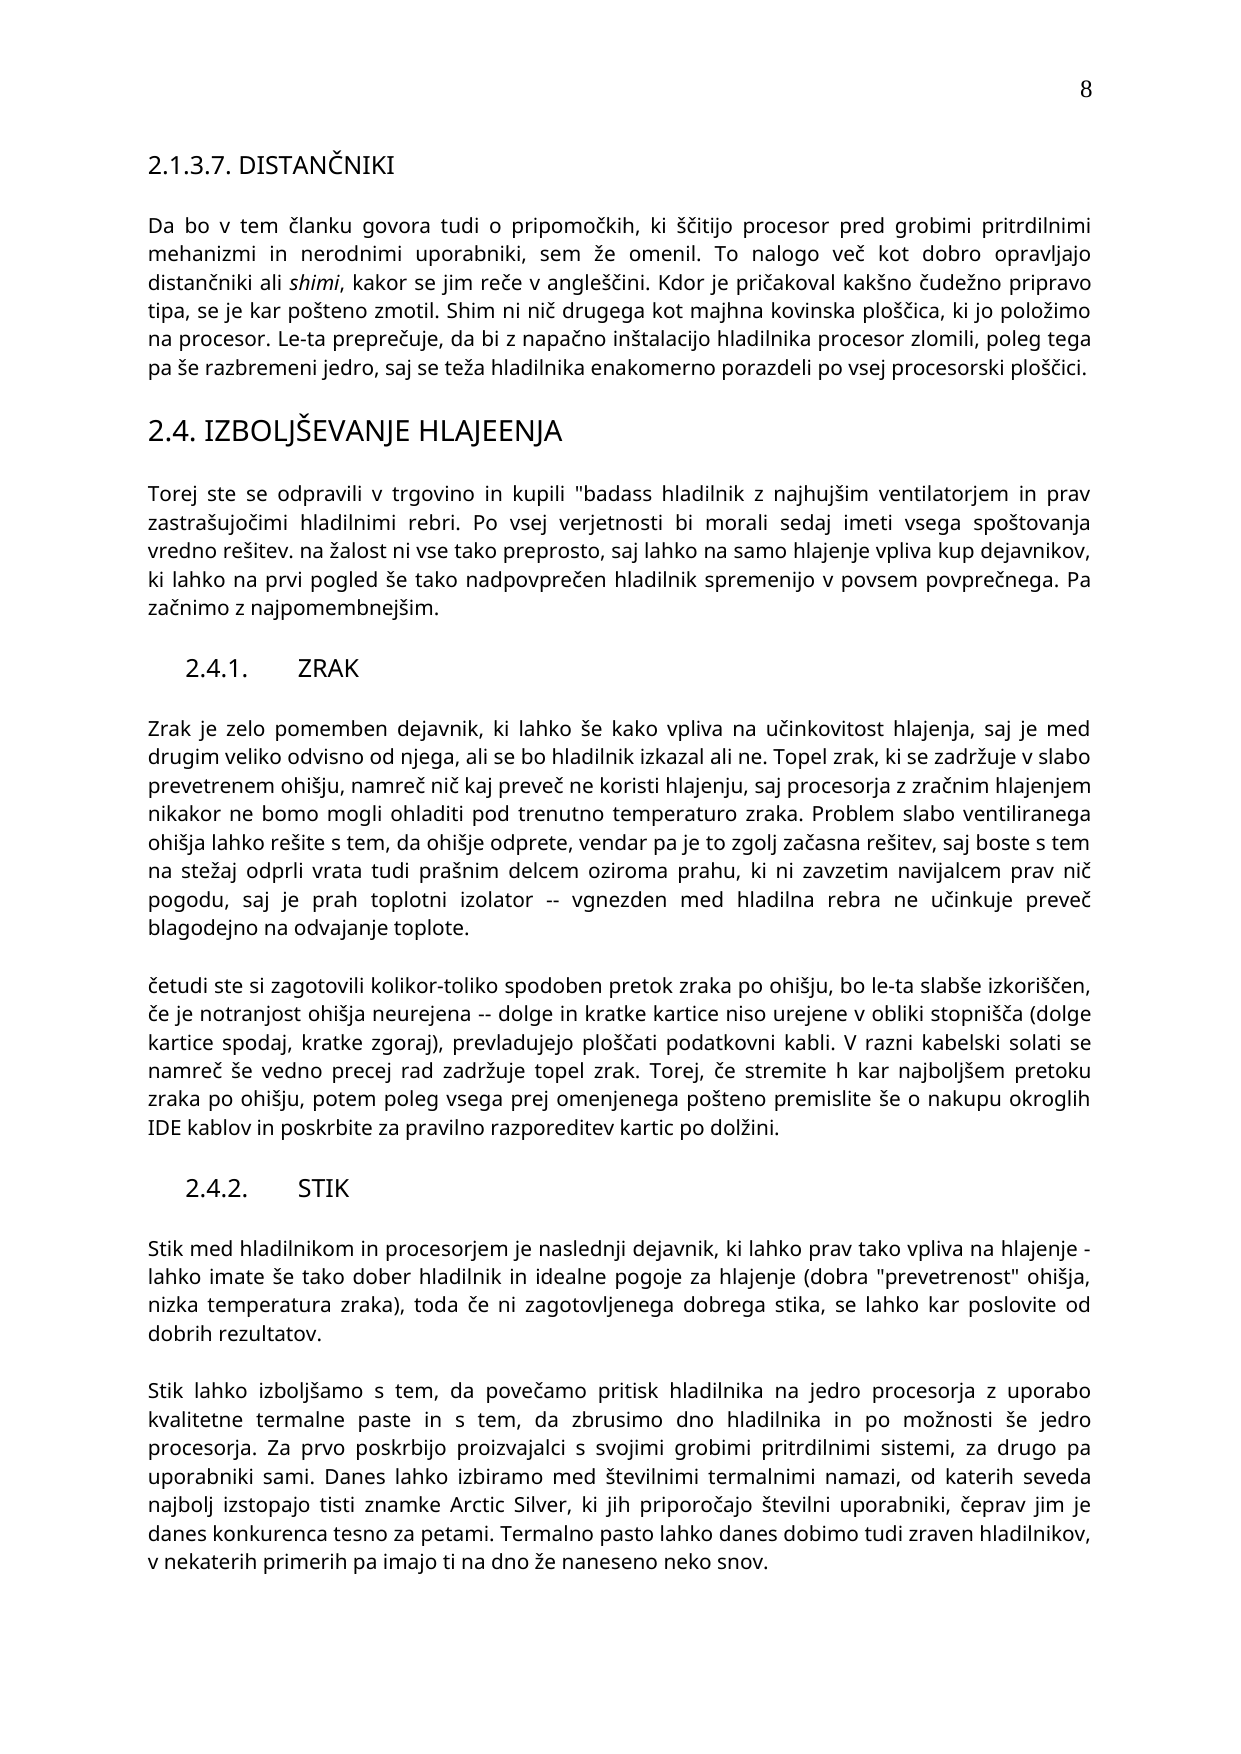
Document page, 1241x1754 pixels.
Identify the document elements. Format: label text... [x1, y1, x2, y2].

list STIK [185, 1171, 1093, 1204]
list ZRAK [185, 651, 1093, 685]
text Torej ste se odpravili v trgovino in kupili "badass hladilnik z najhujšim ventilatorjem in prav zastrašujočimi hladilnimi rebri. Po vsej verjetnosti bi morali sedaj imeti vsega spoštovanja vredno rešitev. na žalost ni vse tako preprosto, saj lahko na samo hlajenje vpliva kup dejavnikov, ki lahko na prvi pogled še tako nadpovprečen hladilnik spremenijo v povsem povprečnega. Pa začnimo z najpomembnejšim. [148, 479, 1093, 622]
text Stik med hladilnikom in procesorjem je naslednji dejavnik, ki lahko prav tako vpliva na hlajenje - lahko imate še tako dober hladilnik in idealne pogoje za hlajenje (dobra "prevetrenost" ohišja, nizka temperatura zraka), toda če ni zagotovljenega dobrega stika, se lahko kar poslovite od dobrih rezultatov. [148, 1234, 1093, 1347]
text četudi ste si zagotovili kolikor-toliko spodoben pretok zraka po ohišju, bo le-ta slabše izkoriščen, če je notranjost ohišja neurejena -- dolge in kratke kartice niso urejene v obliki stopnišča (dolge kartice spodaj, kratke zgoraj), prevladujejo ploščati podatkovni kabli. V razni kabelski solati se namreč še vedno precej rad zadržuje topel zrak. Torej, če stremite h kar najboljšem pretoku zraka po ohišju, potem poleg vsega prej omenjenega pošteno premislite še o nakupu okroglih IDE kablov in poskrbite za pravilno razporeditev kartic po dolžini. [148, 971, 1093, 1141]
text Stik lahko izboljšamo s tem, da povečamo pritisk hladilnika na jedro procesorja z uporabo kvalitetne termalne paste in s tem, da zbrusimo dno hladilnika in po možnosti še jedro procesorja. Za prvo poskrbijo proizvajalci s svojimi grobimi pritrdilnimi sistemi, za drugo pa uporabniki sami. Danes lahko izbiramo med številnimi termalnimi namazi, od katerih seveda najbolj izstopajo tisti znamke Arctic Silver, ki jih priporočajo številni uporabniki, čeprav jim je danes konkurenca tesno za petami. Termalno pasto lahko danes dobimo tudi zraven hladilnikov, v nekaterih primerih pa imajo ti na dno že naneseno neko snov. [148, 1377, 1093, 1576]
text Zrak je zelo pomemben dejavnik, ki lahko še kako vpliva na učinkovitost hlajenja, saj je med drugim veliko odvisno od njega, ali se bo hladilnik izkazal ali ne. Topel zrak, ki se zadržuje v slabo prevetrenem ohišju, namreč nič kaj preveč ne koristi hlajenju, saj procesorja z zračnim hlajenjem nikakor ne bomo mogli ohladiti pod trenutno temperaturo zraka. Problem slabo ventiliranega ohišja lahko rešite s tem, da ohišje odprete, vendar pa je to zgolj začasna rešitev, saj boste s tem na stežaj odprli vrata tudi prašnim delcem oziroma prahu, ki ni zavzetim navijalcem prav nič pogodu, saj je prah toplotni izolator -- vgnezden med hladilna rebra ne učinkuje preveč blagodejno na odvajanje toplote. [148, 714, 1093, 942]
text Da bo v tem članku govora tudi o pripomočkih, ki ščitijo procesor pred grobimi pritrdilnimi mehanizmi in nerodnimi uporabniki, sem že omenil. To nalogo več kot dobro opravljajo distančniki ali shimi, kakor se jim reče v angleščini. Kdor je pričakoval kakšno čudežno pripravo tipa, se je kar pošteno zmotil. Shim ni nič drugega kot majhna kovinska ploščica, ki jo položimo na procesor. Le-ta preprečuje, da bi z napačno inštalacijo hladilnika procesor zlomili, poleg tega pa še razbremeni jedro, saj se teža hladilnika enakomerno porazdeli po vsej procesorski ploščici. [148, 211, 1093, 381]
text 2.1.3.7. DISTANČNIKI [148, 148, 1093, 182]
text 2.4. IZBOLJŠEVANJE HLAJEENJA [148, 411, 1093, 450]
